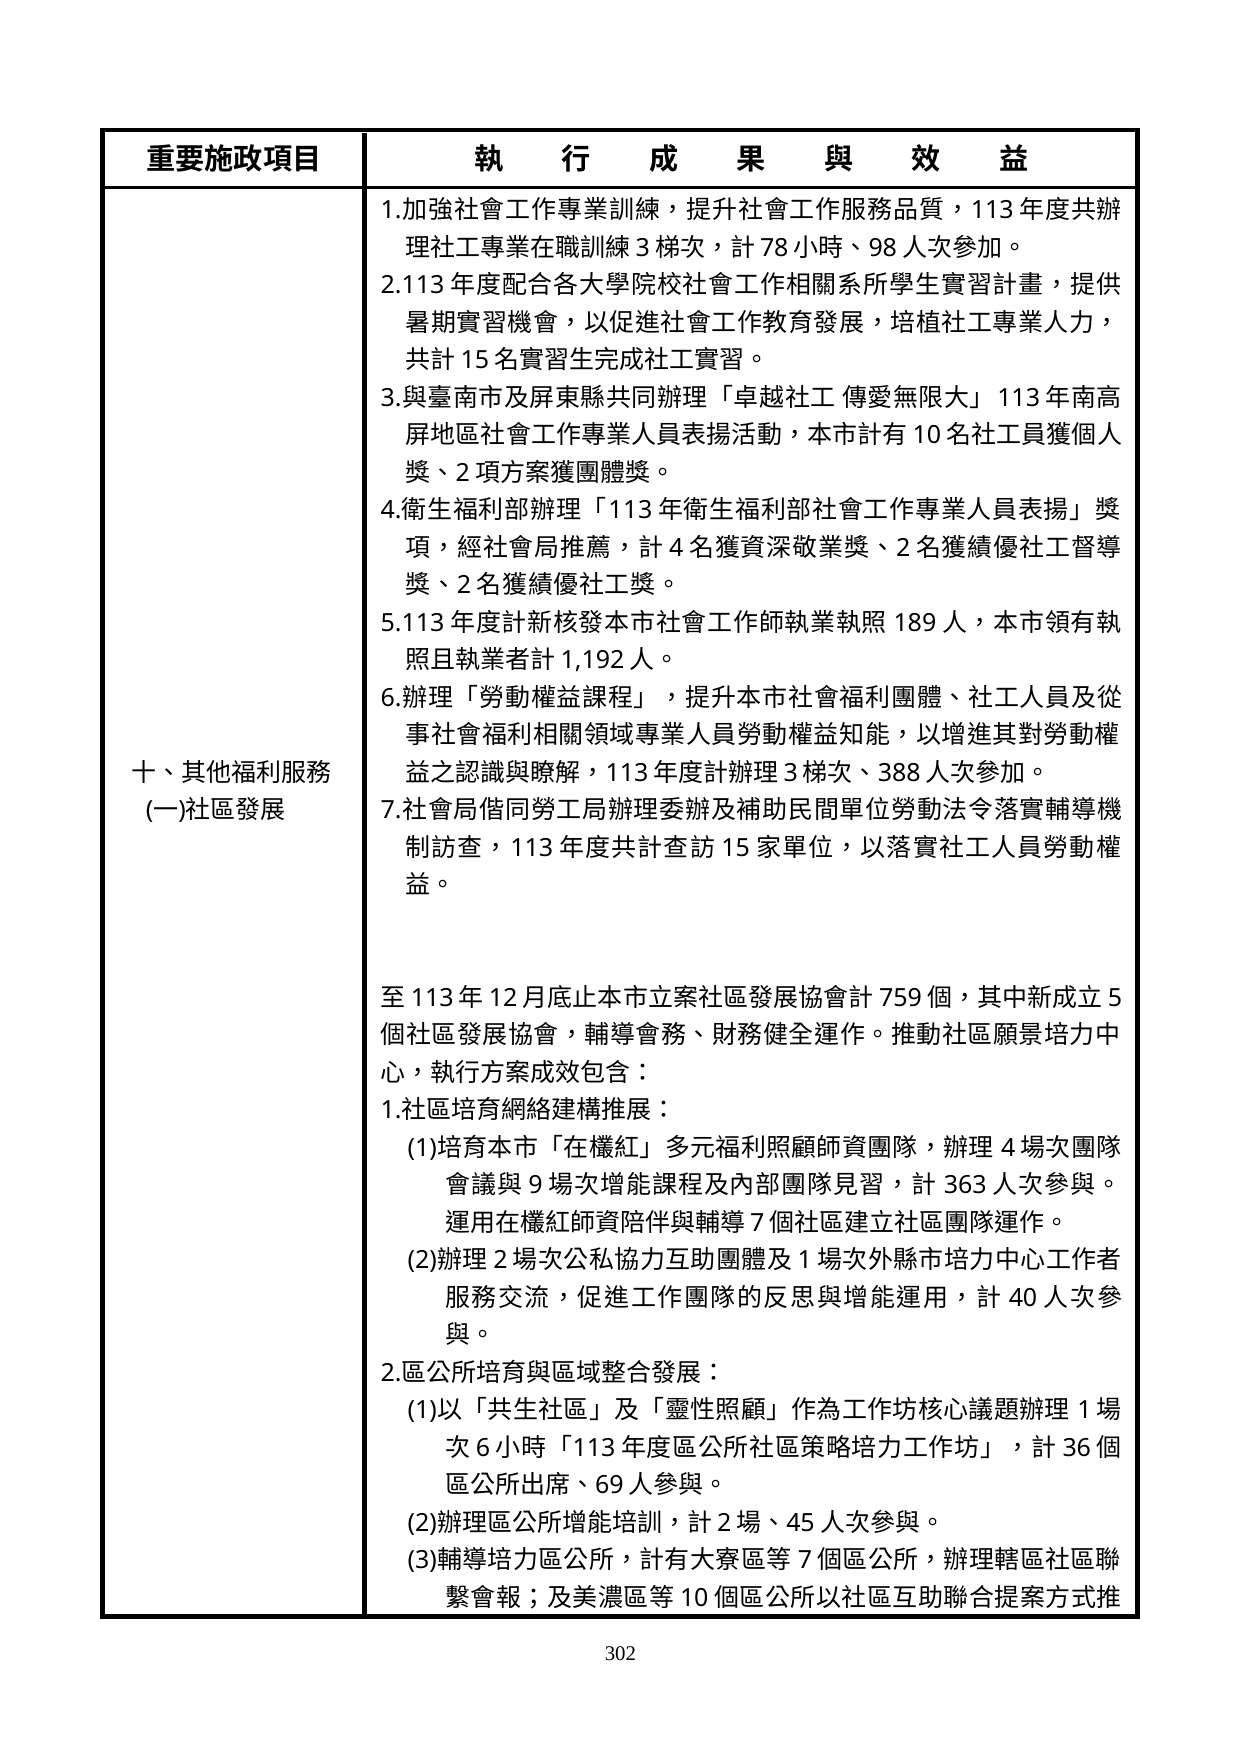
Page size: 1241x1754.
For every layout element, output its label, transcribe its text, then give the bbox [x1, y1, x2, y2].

table_cell 十、其他福利服務 (一)社區發展 [105, 189, 362, 1614]
table_header 重要施政項目 [105, 132, 364, 186]
table_cell 1.加強社會工作專業訓練，提升社會工作服務品質，113年度共辦理社工專業在職訓練3梯次，計78小時、98人次參加。 2.113年度配合各大學院校社會工作相關系所學生實習計畫，提供暑期實習機會，以促進社會工作教育發展，培植社工專業人力，共計15名實習生完成社工實習。 3.與臺南市及屏東縣共同辦理「卓越社工 傳愛無限大」113年南高屏地區社會工作專業人員表揚活動，本市計有10名社工員獲個人獎、2項方案獲團體獎。 4.衛生福利部辦理「113年衛生福利部社會工作專業人員表揚」獎項，經社會局推薦，計4名獲資深敬業獎、2名獲績優社工督導獎、2名獲績優社工獎。 5.113年度計新核發本市社會工作師執業執照189人，本市領有執照且執業者計1,192人。 6.辦理「勞動權益課程」，提升本市社會福利團體、社工人員及從事社會福利相關領域專業人員勞動權益知能，以增進其對勞動權益之認識與瞭解，113年度計辦理3梯次、388人次參加。 7.社會局偕同勞工局辦理委辦及補助民間單位勞動法令落實輔導機制訪查，113年度共計查訪15家單位，以落實社工人員勞動權益。 至113年12月底止本市立案社區發展協會計759個，其中新成立5個社區發展協會，輔導會務、財務健全運作。推動社區願景培力中心，執行方案成效包含： 1.社區培育網絡建構推展： (1)培育本市「在欉紅」多元福利照顧師資團隊，辦理4場次團隊會議與9場次增能課程及內部團隊見習，計363人次參與。運用在欉紅師資陪伴與輔導7個社區建立社區團隊運作。 (2)辦理2場次公私協力互助團體及1場次外縣市培力中心工作者服務交流，促進工作團隊的反思與增能運用，計40人次參與。 2.區公所培育與區域整合發展： (1)以「共生社區」及「靈性照顧」作為工作坊核心議題辦理1場次6小時「113年度區公所社區策略培力工作坊」，計36個區公所出席、69人參與。 (2)辦理區公所增能培訓，計2場、45人次參與。 (3)輔導培力區公所，計有大寮區等7個區公所，辦理轄區社區聯繫會報；及美濃區等10個區公所以社區互助聯合提案方式推 [367, 189, 1135, 1614]
table_header 執 行 成 果 與 效 益 [367, 132, 1135, 186]
